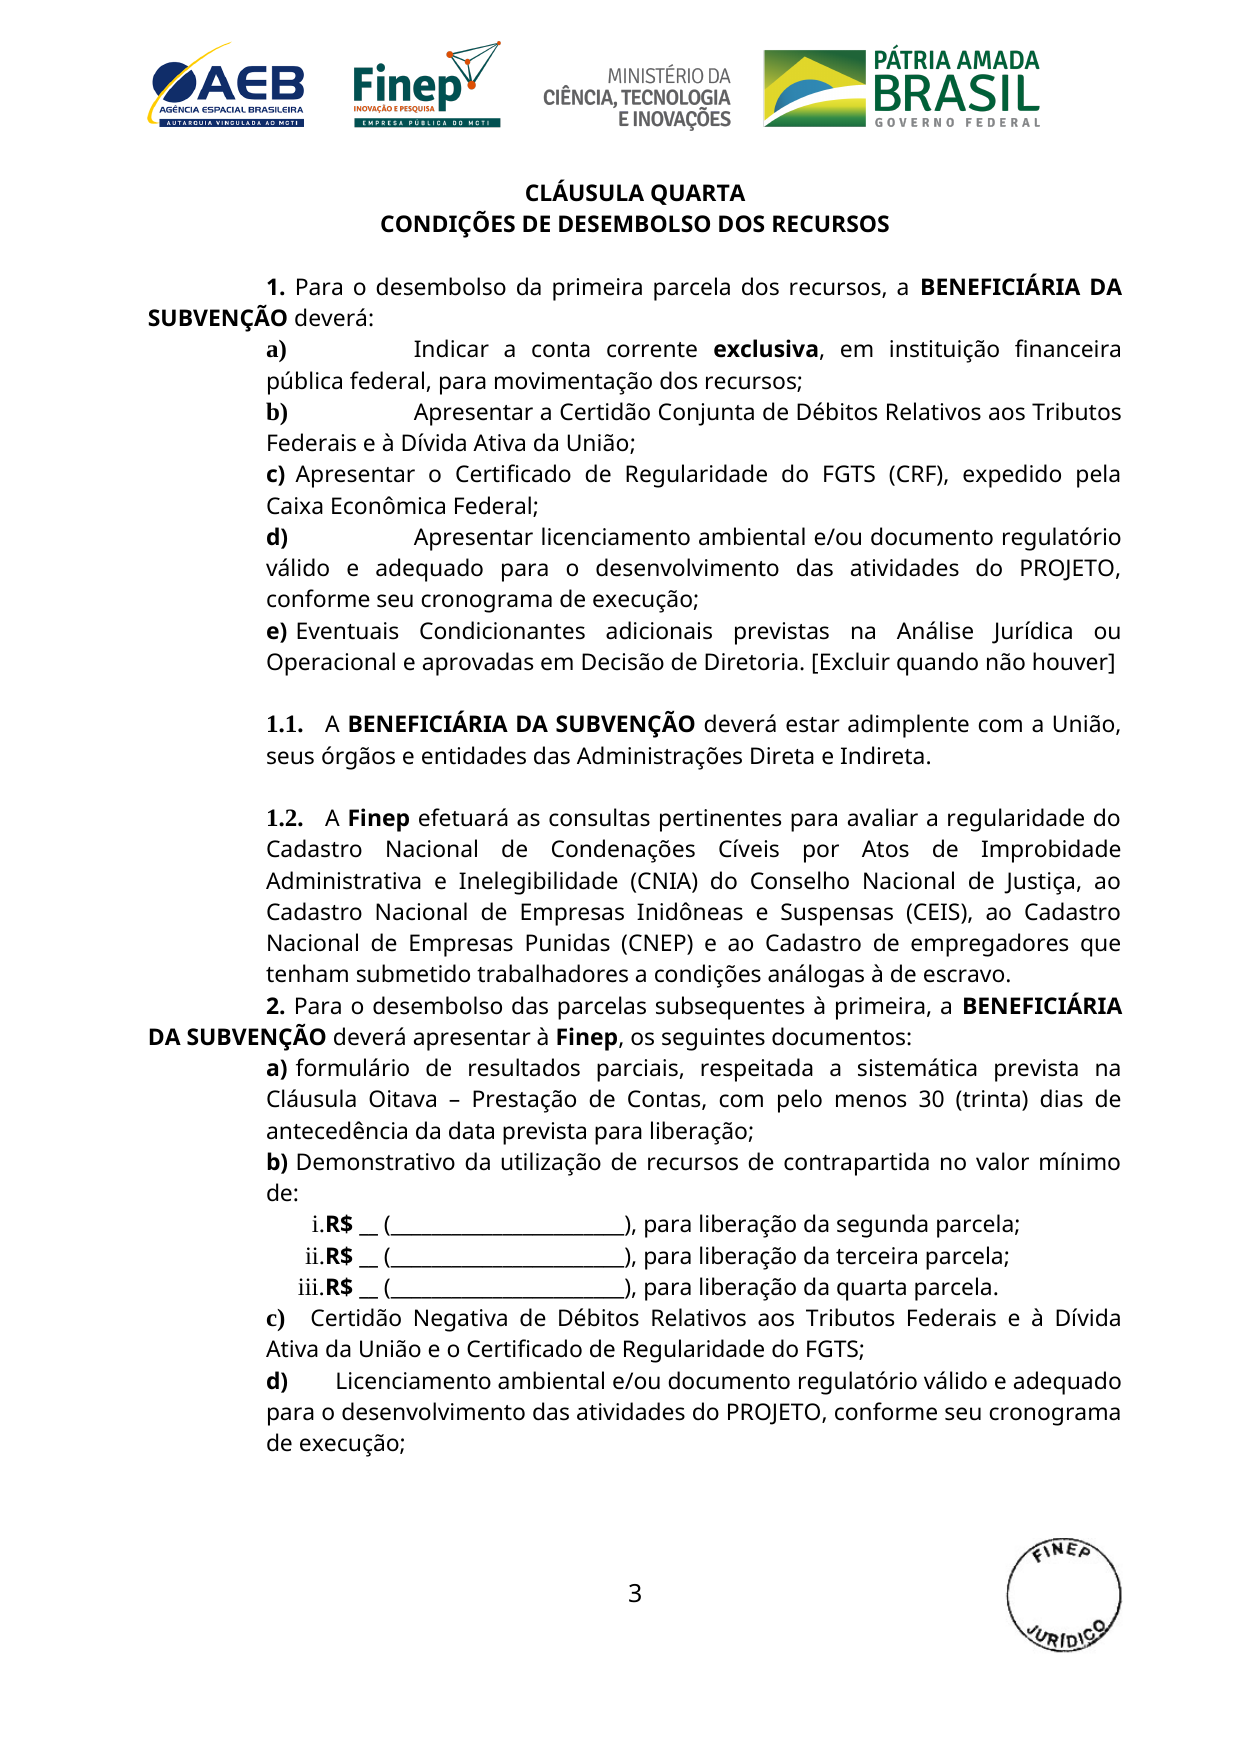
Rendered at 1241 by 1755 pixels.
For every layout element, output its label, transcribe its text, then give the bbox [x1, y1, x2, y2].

list R$ __ (_______________________), para liberação da quarta parcela. [325, 1271, 1122, 1302]
list Eventuais Condicionantes adicionais previstas na Análise Jurídica ou Operacional e aprovadas em Decisão de Diretoria. [Excluir quando não houver] [266, 615, 1122, 677]
list formulário de resultados parciais, respeitada a sistemática prevista na Cláusula Oitava – Prestação de Contas, com pelo menos 30 (trinta) dias de antecedência da data prevista para liberação; [266, 1052, 1122, 1146]
list Certidão Negativa de Débitos Relativos aos Tributos Federais e à Dívida Ativa da União e o Certificado de Regularidade do FGTS; [266, 1302, 1122, 1365]
list R$ __ (_______________________), para liberação da terceira parcela; [325, 1240, 1122, 1271]
list Indicar a conta corrente exclusiva, em instituição financeira pública federal, para movimentação dos recursos; [266, 333, 1122, 396]
list Demonstrativo da utilização de recursos de contrapartida no valor mínimo de: [266, 1146, 1122, 1208]
subtitle CLÁUSULA QUARTA [148, 177, 1122, 208]
list Apresentar licenciamento ambiental e/ou documento regulatório válido e adequado para o desenvolvimento das atividades do PROJETO, conforme seu cronograma de execução; [266, 521, 1122, 615]
list Apresentar o Certificado de Regularidade do FGTS (CRF), expedido pela Caixa Econômica Federal; [266, 458, 1122, 521]
text 2. Para o desembolso das parcelas subsequentes à primeira, a BENEFICIÁRIA DA SUBVENÇÃO deverá apresentar à Finep, os seguintes documentos: [148, 990, 1122, 1052]
subtitle CONDIÇÕES DE DESEMBOLSO DOS RECURSOS [148, 208, 1122, 240]
list Licenciamento ambiental e/ou documento regulatório válido e adequado para o desenvolvimento das atividades do PROJETO, conforme seu cronograma de execução; [266, 1365, 1122, 1458]
list R$ __ (_______________________), para liberação da segunda parcela; [325, 1208, 1122, 1240]
list A Finep efetuará as consultas pertinentes para avaliar a regularidade do Cadastro Nacional de Condenações Cíveis por Atos de Improbidade Administrativa e Inelegibilidade (CNIA) do Conselho Nacional de Justiça, ao Cadastro Nacional de Empresas Inidôneas e Suspensas (CEIS), ao Cadastro Nacional de Empresas Punidas (CNEP) e ao Cadastro de empregadores que tenham submetido trabalhadores a condições análogas à de escravo. [266, 802, 1122, 990]
text 1. Para o desembolso da primeira parcela dos recursos, a BENEFICIÁRIA DA SUBVENÇÃO deverá: [148, 271, 1122, 333]
list A BENEFICIÁRIA DA SUBVENÇÃO deverá estar adimplente com a União, seus órgãos e entidades das Administrações Direta e Indireta. [266, 708, 1122, 771]
list Apresentar a Certidão Conjunta de Débitos Relativos aos Tributos Federais e à Dívida Ativa da União; [266, 396, 1122, 458]
